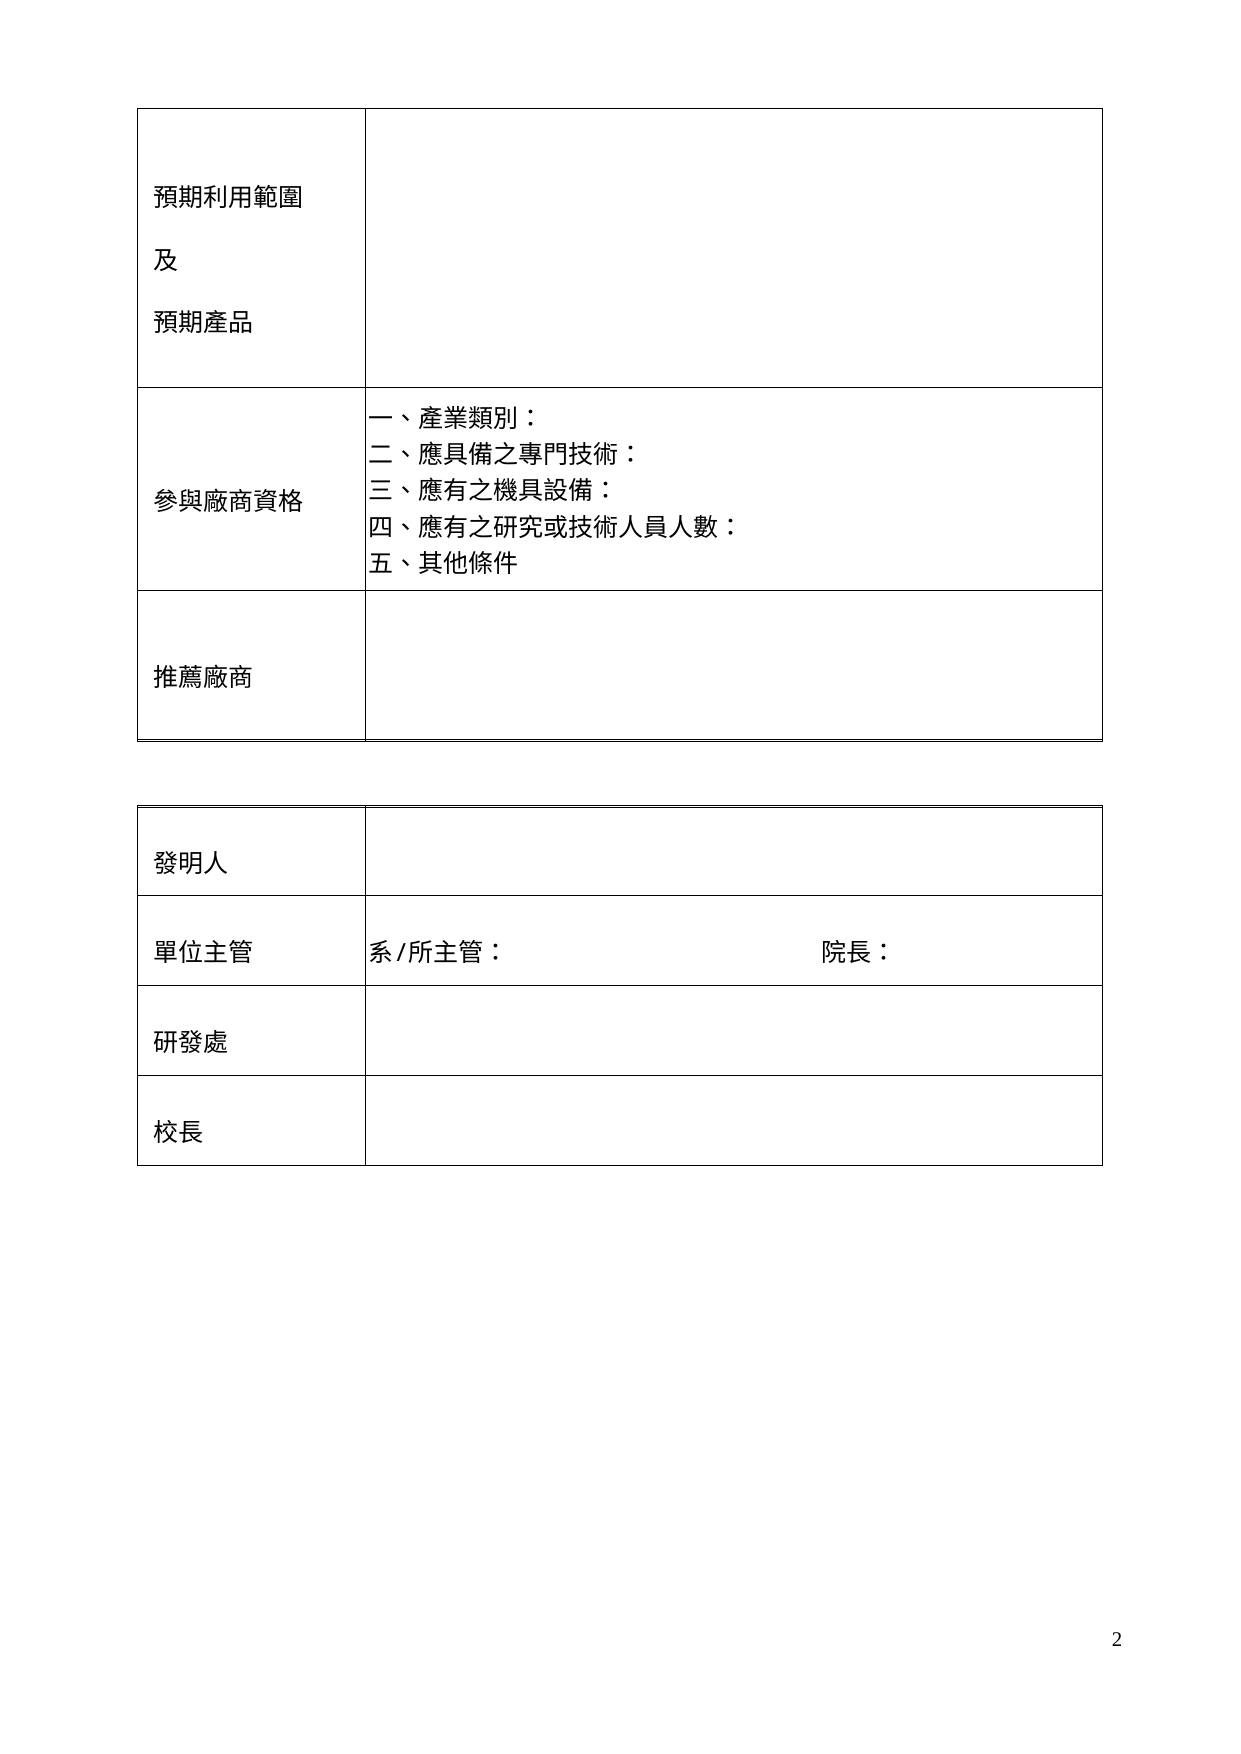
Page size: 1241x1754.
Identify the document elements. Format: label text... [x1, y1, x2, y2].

table_cell [366, 109, 1102, 387]
table_cell 單位主管 [138, 896, 365, 985]
table_header [366, 808, 1102, 894]
table_cell 參與廠商資格 [138, 388, 365, 590]
table_cell 預期利用範圍 及 預期產品 [138, 109, 365, 387]
table_cell [366, 591, 1102, 739]
table_header 發明人 [138, 808, 365, 894]
table_cell 系/所主管： 院長： [366, 896, 1102, 985]
table_cell 一、產業類別： 二、應具備之專門技術： 三、應有之機具設備： 四、應有之研究或技術人員人數： 五、其他條件 [366, 388, 1102, 590]
table_cell 推薦廠商 [138, 591, 365, 739]
table_cell [366, 986, 1102, 1075]
table_cell [366, 1076, 1102, 1165]
table_cell 研發處 [138, 986, 365, 1075]
table_cell 校長 [138, 1076, 365, 1165]
